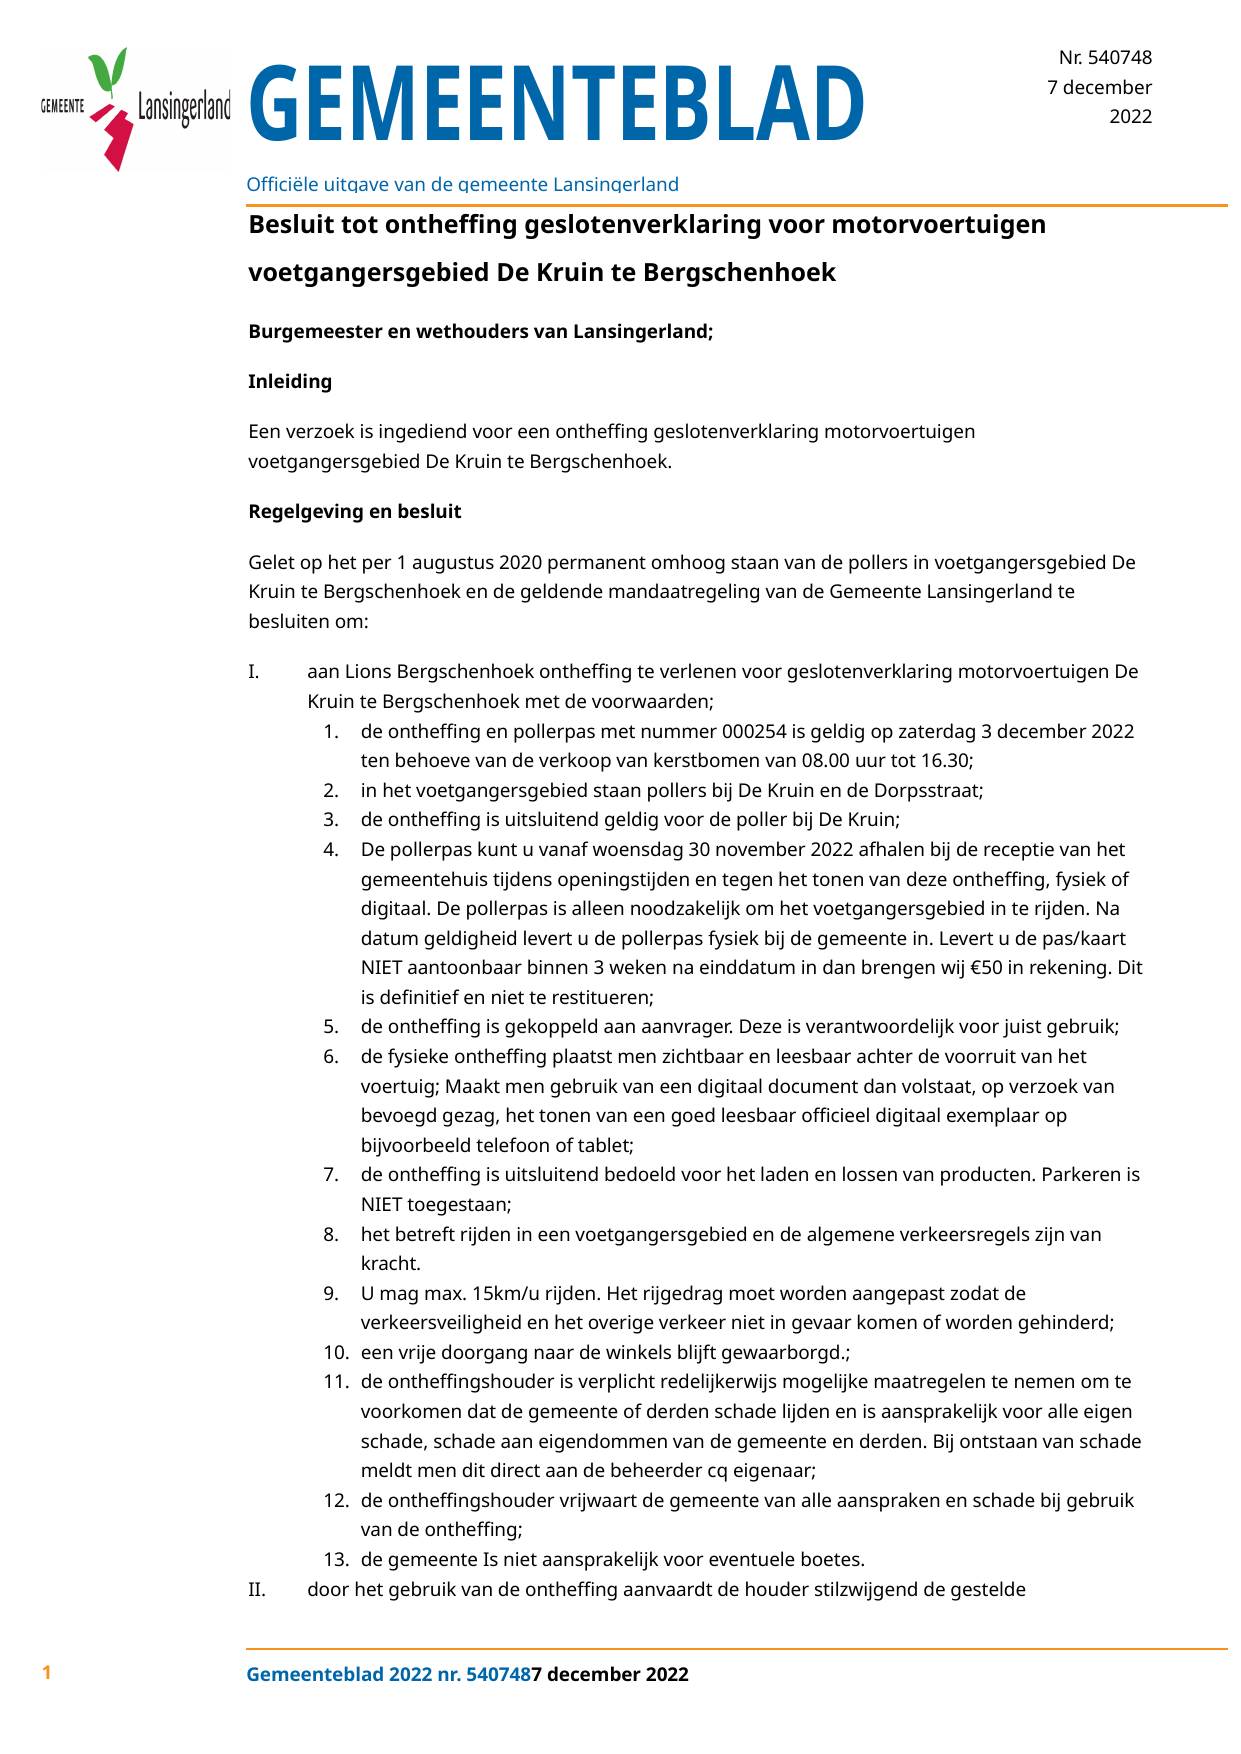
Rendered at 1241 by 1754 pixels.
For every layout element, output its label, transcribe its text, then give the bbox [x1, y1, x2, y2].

list de gemeente Is niet aansprakelijk voor eventuele boetes. [323, 1546, 1152, 1572]
text Regelgeving en besluit [248, 499, 1152, 524]
list U mag max. 15km/u rijden. Het rijgedrag moet worden aangepast zodat de verkeersveiligheid en het overige verkeer niet in gevaar komen of worden gehinderd; [323, 1280, 1152, 1335]
list een vrije doorgang naar de winkels blijft gewaarborgd.; [323, 1339, 1152, 1365]
picture [41, 47, 231, 172]
text Besluit tot ontheffing geslotenverklaring voor motorvoertuigen voetgangersgebied De Kruin te Bergschenhoek [248, 207, 1152, 288]
list de ontheffing is uitsluitend geldig voor de poller bij De Kruin; [323, 807, 1152, 832]
list de ontheffing en pollerpas met nummer 000254 is geldig op zaterdag 3 december 2022 ten behoeve van de verkoop van kerstbomen van 08.00 uur tot 16.30; [323, 718, 1152, 773]
list aan Lions Bergschenhoek ontheffing te verlenen voor geslotenverklaring motorvoertuigen De Kruin te Bergschenhoek met de voorwaarden; [248, 659, 1152, 714]
list De pollerpas kunt u vanaf woensdag 30 november 2022 afhalen bij de receptie van het gemeentehuis tijdens openingstijden en tegen het tonen van deze ontheffing, fysiek of digitaal. De pollerpas is alleen noodzakelijk om het voetgangersgebied in te rijden. Na datum geldigheid levert u de pollerpas fysiek bij de gemeente in. Levert u de pas/kaart NIET aantoonbaar binnen 3 weken na einddatum in dan brengen wij €50 in rekening. Dit is definitief en niet te restitueren; [323, 836, 1152, 1010]
text Inleiding [248, 368, 1152, 394]
list door het gebruik van de ontheffing aanvaardt de houder stilzwijgend de gestelde [248, 1576, 1152, 1602]
list de fysieke ontheffing plaatst men zichtbaar en leesbaar achter de voorruit van het voertuig; Maakt men gebruik van een digitaal document dan volstaat, op verzoek van bevoegd gezag, het tonen van een goed leesbaar officieel digitaal exemplaar op bijvoorbeeld telefoon of tablet; [323, 1043, 1152, 1158]
list het betreft rijden in een voetgangersgebied en de algemene verkeersregels zijn van kracht. [323, 1221, 1152, 1276]
list de ontheffingshouder is verplicht redelijkerwijs mogelijke maatregelen te nemen om te voorkomen dat de gemeente of derden schade lijden en is aansprakelijk voor alle eigen schade, schade aan eigendommen van de gemeente en derden. Bij ontstaan van schade meldt men dit direct aan de beheerder cq eigenaar; [323, 1369, 1152, 1483]
text Gelet op het per 1 augustus 2020 permanent omhoog staan van de pollers in voetgangersgebied De Kruin te Bergschenhoek en de geldende mandaatregeling van de Gemeente Lansingerland te besluiten om: [248, 549, 1152, 634]
list de ontheffingshouder vrijwaart de gemeente van alle aanspraken en schade bij gebruik van de ontheffing; [323, 1487, 1152, 1542]
list de ontheffing is uitsluitend bedoeld voor het laden en lossen van producten. Parkeren is NIET toegestaan; [323, 1162, 1152, 1217]
list in het voetgangersgebied staan pollers bij De Kruin en de Dorpsstraat; [323, 777, 1152, 803]
text Een verzoek is ingediend voor een ontheffing geslotenverklaring motorvoertuigen voetgangersgebied De Kruin te Bergschenhoek. [248, 419, 1152, 474]
text Burgemeester en wethouders van Lansingerland; [248, 318, 1152, 344]
list de ontheffing is gekoppeld aan aanvrager. Deze is verantwoordelijk voor juist gebruik; [323, 1014, 1152, 1039]
